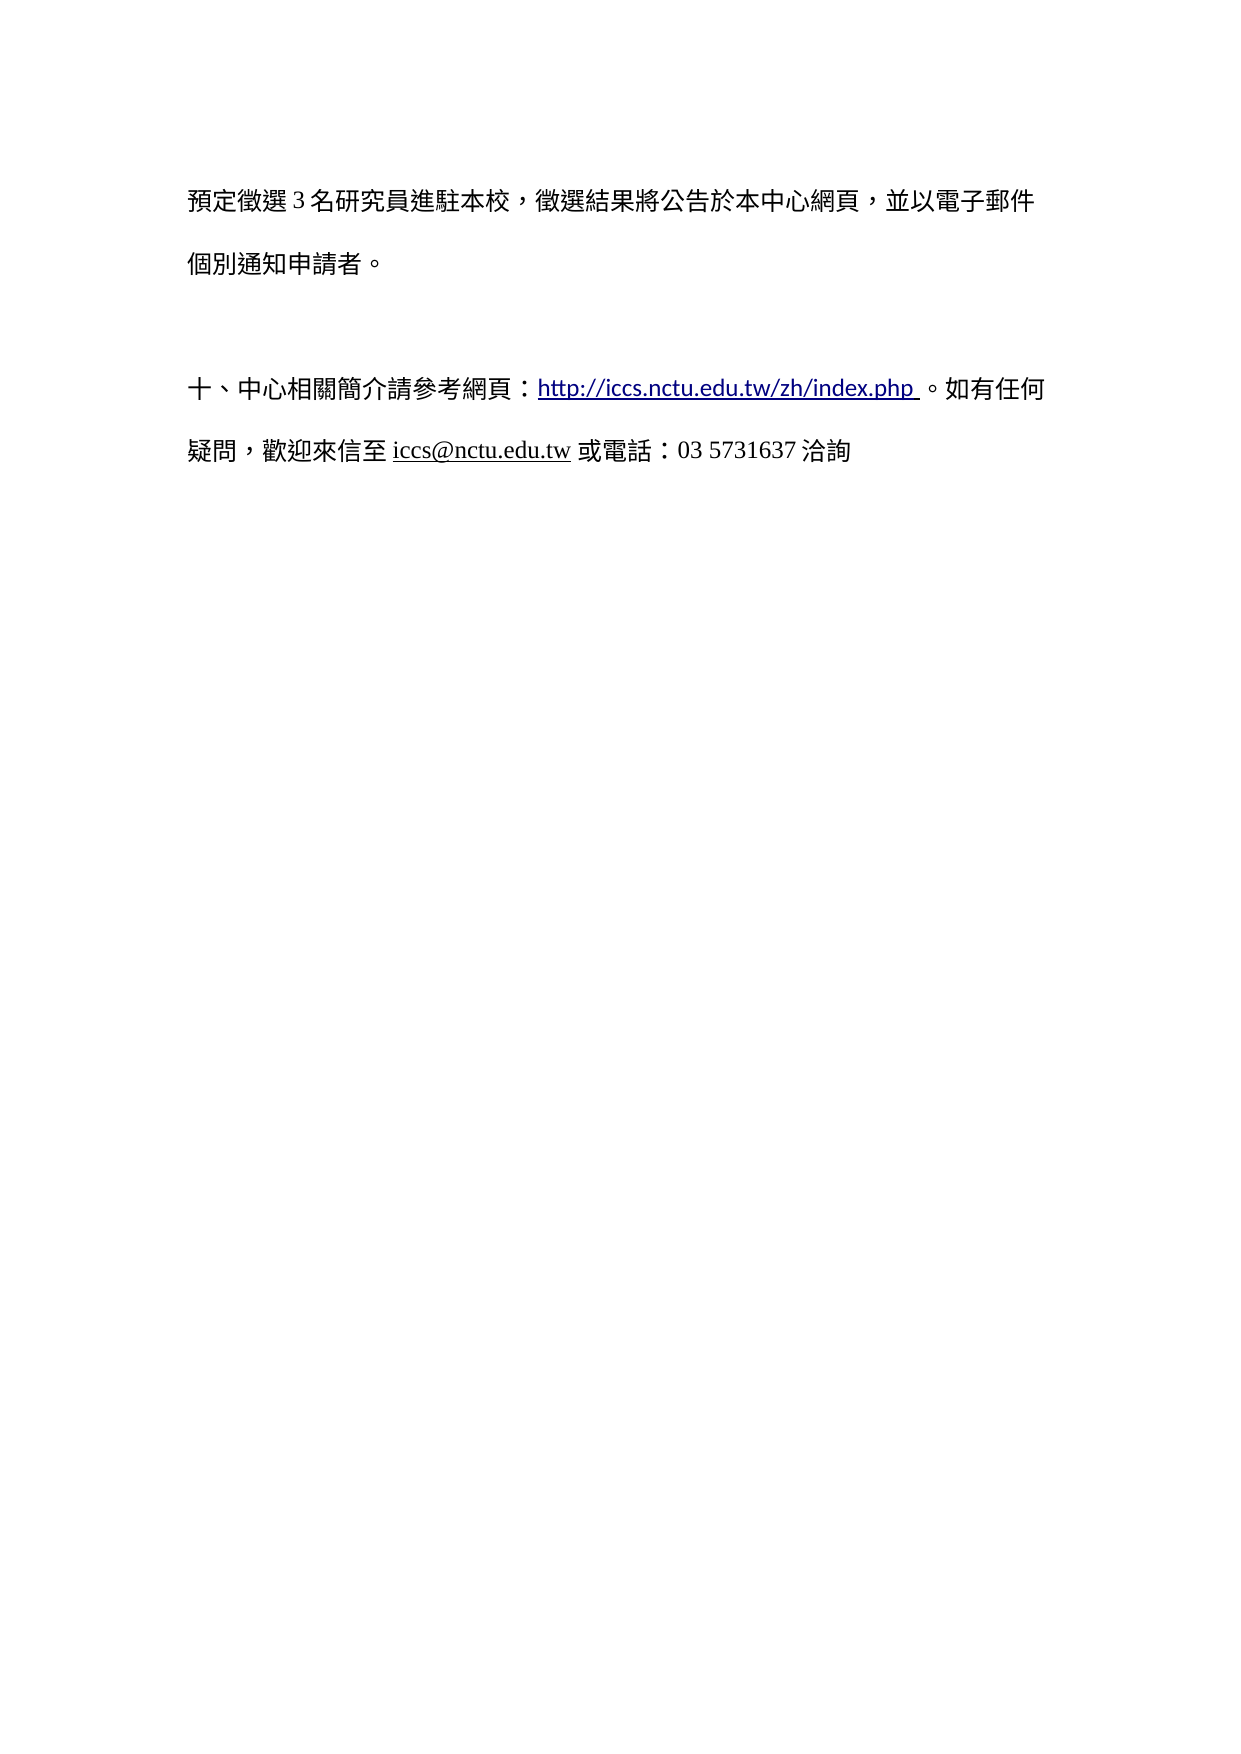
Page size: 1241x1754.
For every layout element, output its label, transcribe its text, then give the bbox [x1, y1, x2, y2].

text 預定徵選3名研究員進駐本校，徵選結果將公告於本中心網頁，並以電子郵件個別通知申請者。 [187, 158, 1053, 283]
text 十、中心相關簡介請參考網頁：http://iccs.nctu.edu.tw/zh/index.php 。如有任何疑問，歡迎來信至iccs@nctu.edu.tw 或電話：03 5731637洽詢 [187, 346, 1053, 471]
